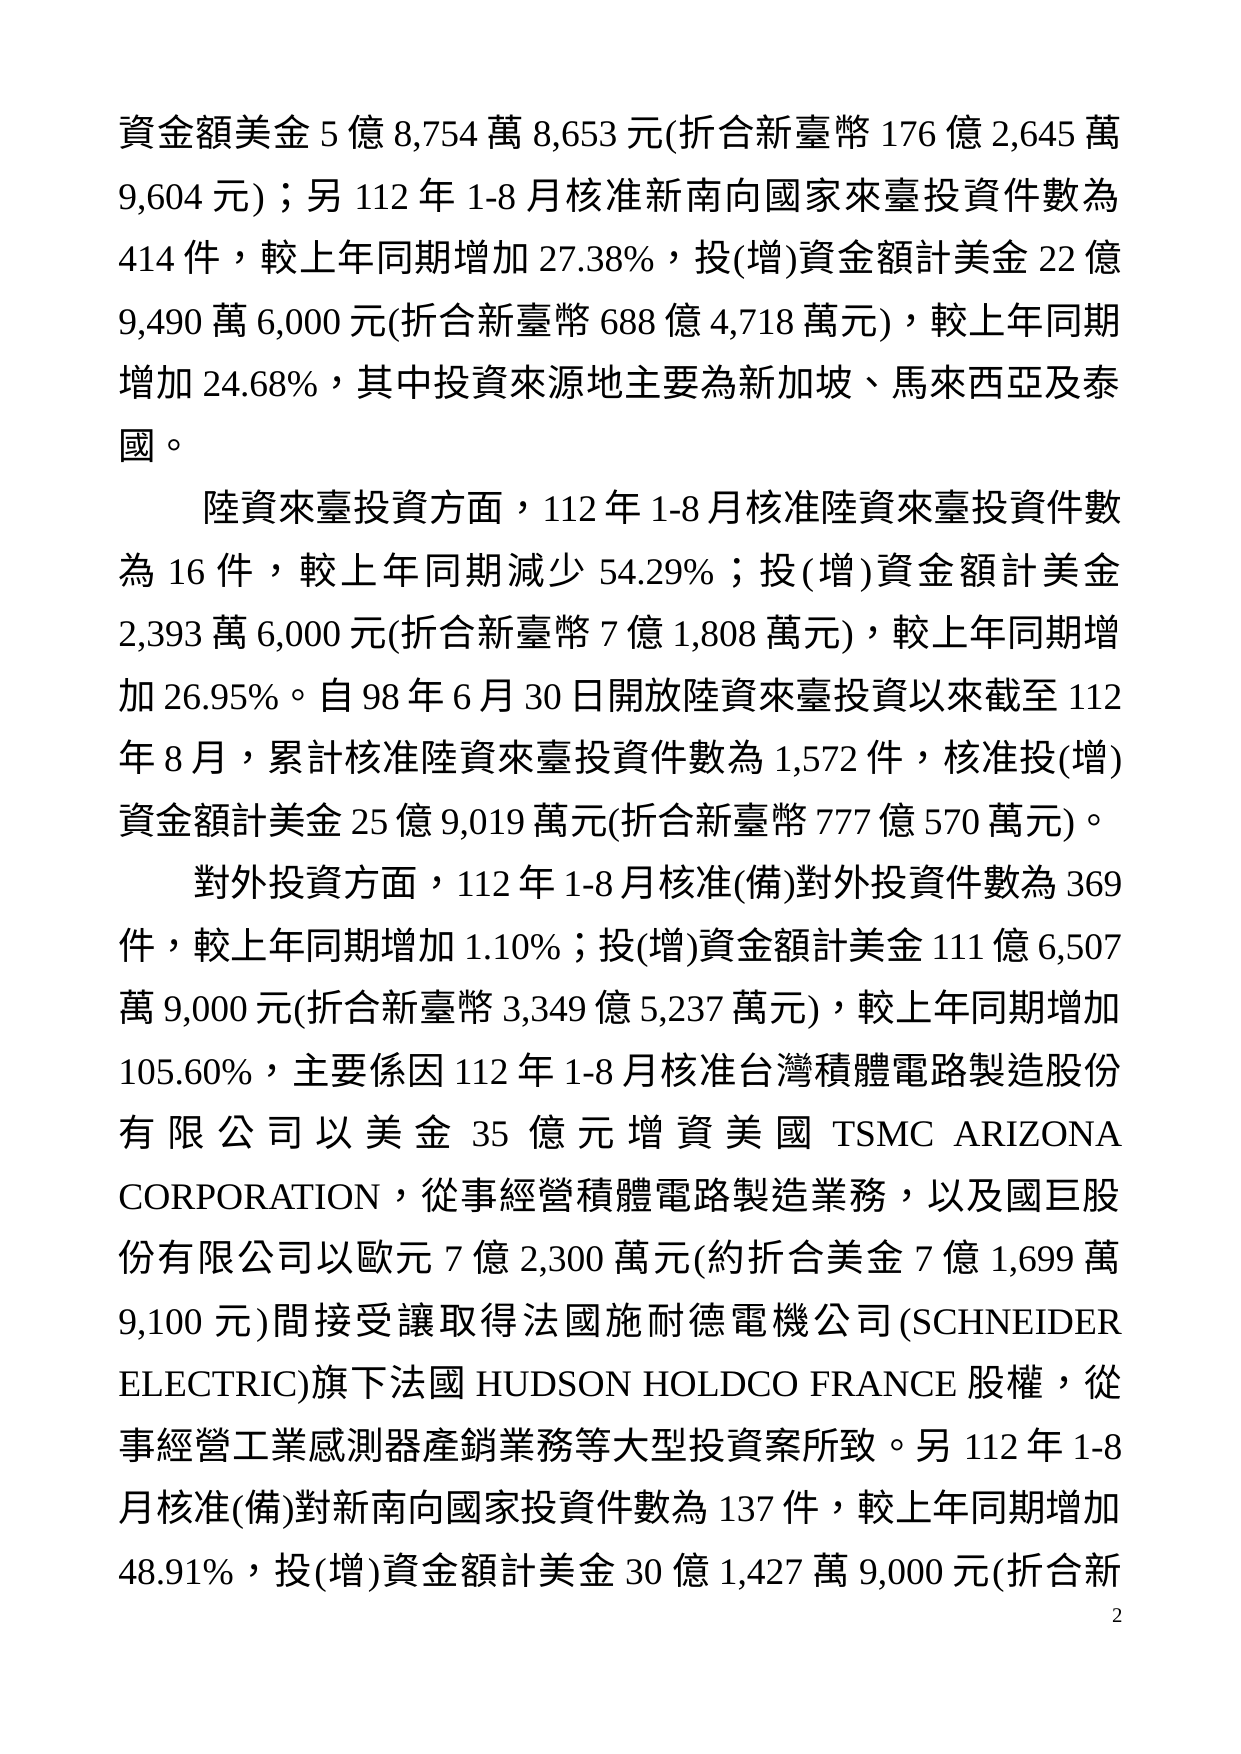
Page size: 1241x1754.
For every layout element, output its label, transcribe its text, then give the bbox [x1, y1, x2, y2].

text 陸資來臺投資方面，112年1-8月核准陸資來臺投資件數為16件，較上年同期減少54.29%；投(增)資金額計美金2,393萬6,000元(折合新臺幣7億1,808萬元)，較上年同期增加26.95%。自98年6月30日開放陸資來臺投資以來截至112年8月，累計核准陸資來臺投資件數為1,572件，核准投(增)資金額計美金25億9,019萬元(折合新臺幣777億570萬元)。 [118, 464, 1122, 839]
text 資金額美金5億8,754萬8,653元(折合新臺幣176億2,645萬9,604元)；另112年1-8月核准新南向國家來臺投資件數為414件，較上年同期增加27.38%，投(增)資金額計美金22億9,490萬6,000元(折合新臺幣688億4,718萬元)，較上年同期增加24.68%，其中投資來源地主要為新加坡、馬來西亞及泰國。 [118, 89, 1122, 464]
text 對外投資方面，112年1-8月核准(備)對外投資件數為369件，較上年同期增加1.10%；投(增)資金額計美金111億6,507萬9,000元(折合新臺幣3,349億5,237萬元)，較上年同期增加105.60%，主要係因112年1-8月核准台灣積體電路製造股份有限公司以美金35億元增資美國TSMC ARIZONA CORPORATION，從事經營積體電路製造業務，以及國巨股份有限公司以歐元7億2,300萬元(約折合美金7億1,699萬9,100元)間接受讓取得法國施耐德電機公司(SCHNEIDER ELECTRIC)旗下法國HUDSON HOLDCO FRANCE股權，從事經營工業感測器產銷業務等大型投資案所致。另112年1-8月核准(備)對新南向國家投資件數為137件，較上年同期增加48.91%，投(增)資金額計美金30億1,427萬9,000元(折合新 [118, 839, 1122, 1589]
